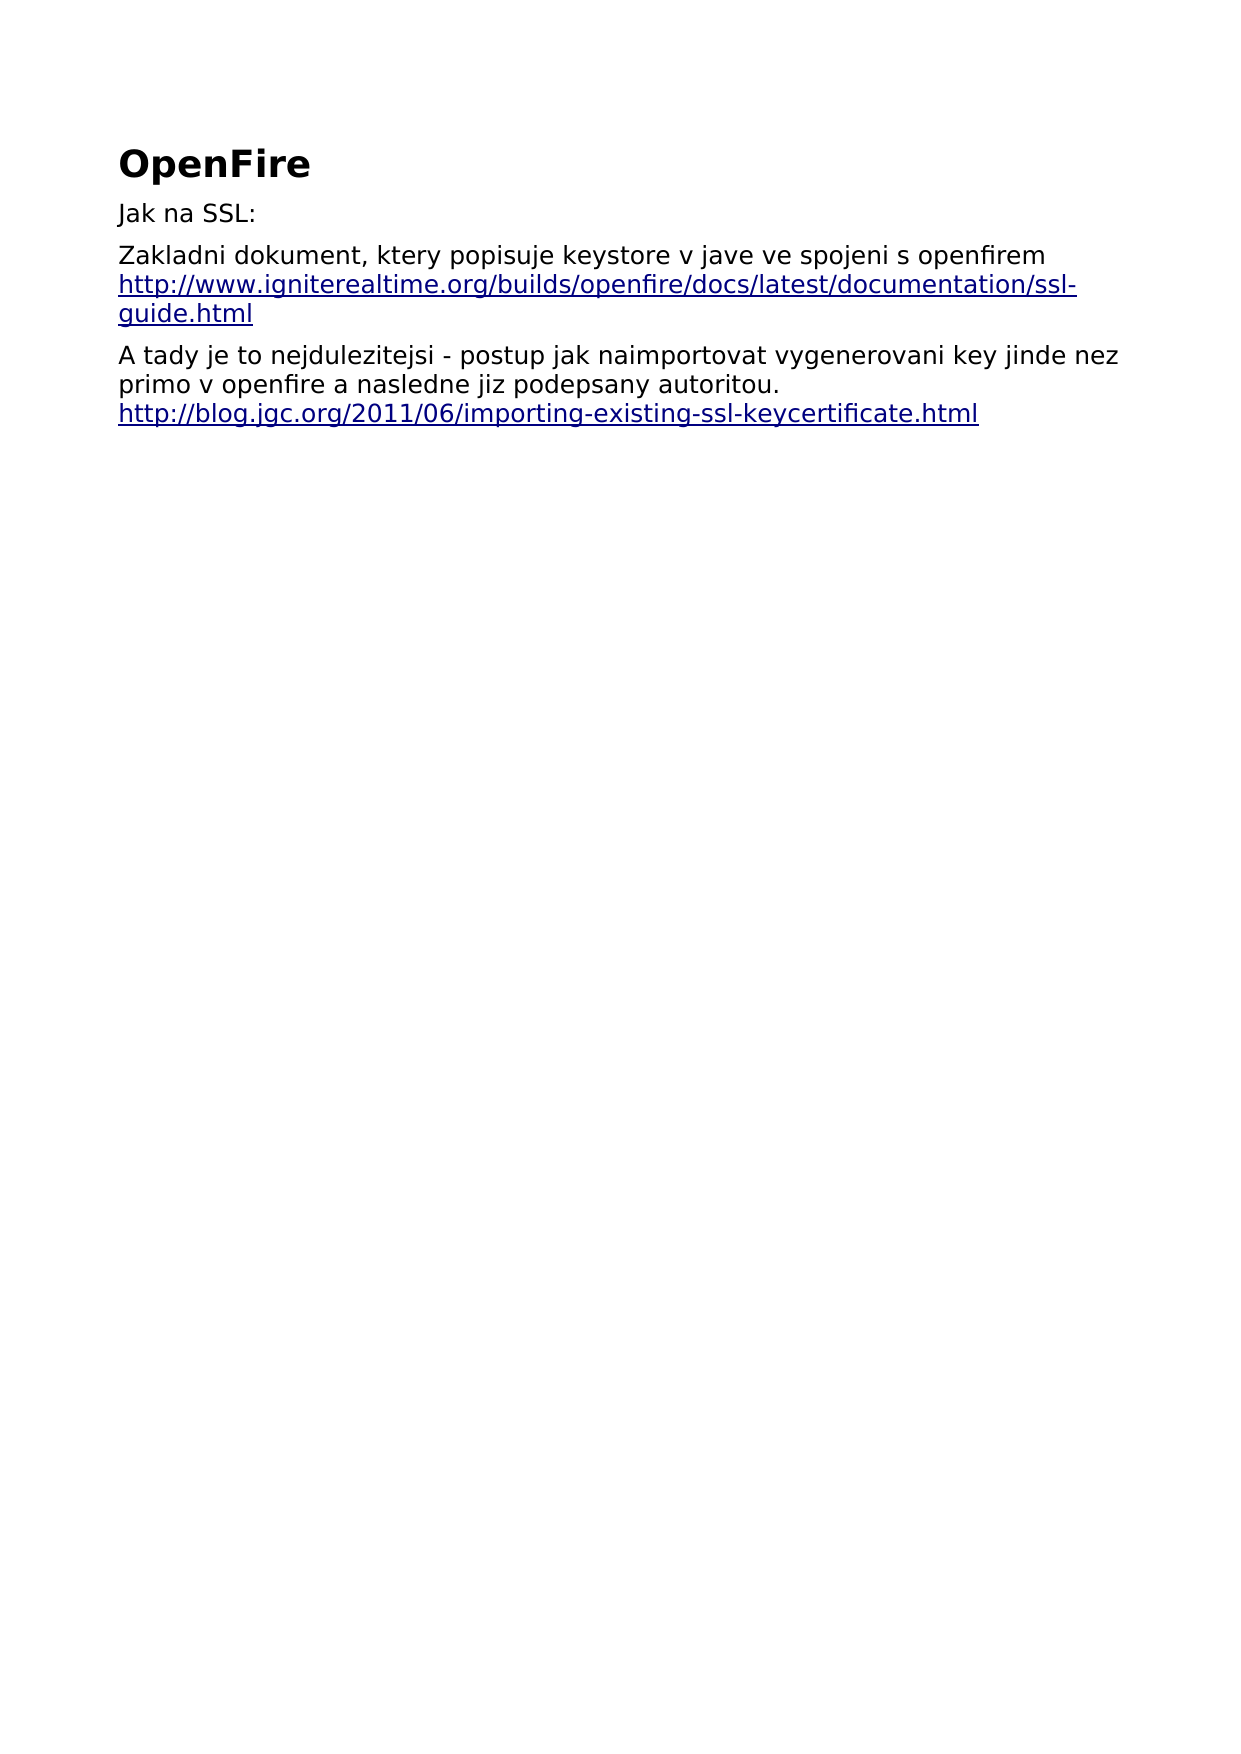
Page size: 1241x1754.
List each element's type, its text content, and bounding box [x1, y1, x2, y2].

subtitle OpenFire [118, 143, 1122, 187]
text Jak na SSL: [118, 199, 1122, 228]
text A tady je to nejdulezitejsi - postup jak naimportovat vygenerovani key jinde nez primo v openfire a nasledne jiz podepsany autoritou. http://blog.jgc.org/2011/06/importing-existing-ssl-keycertificate.html [118, 341, 1122, 428]
text Zakladni dokument, ktery popisuje keystore v jave ve spojeni s openfirem http://www.igniterealtime.org/builds/openfire/docs/latest/documentation/ssl-guide.html [118, 241, 1122, 328]
